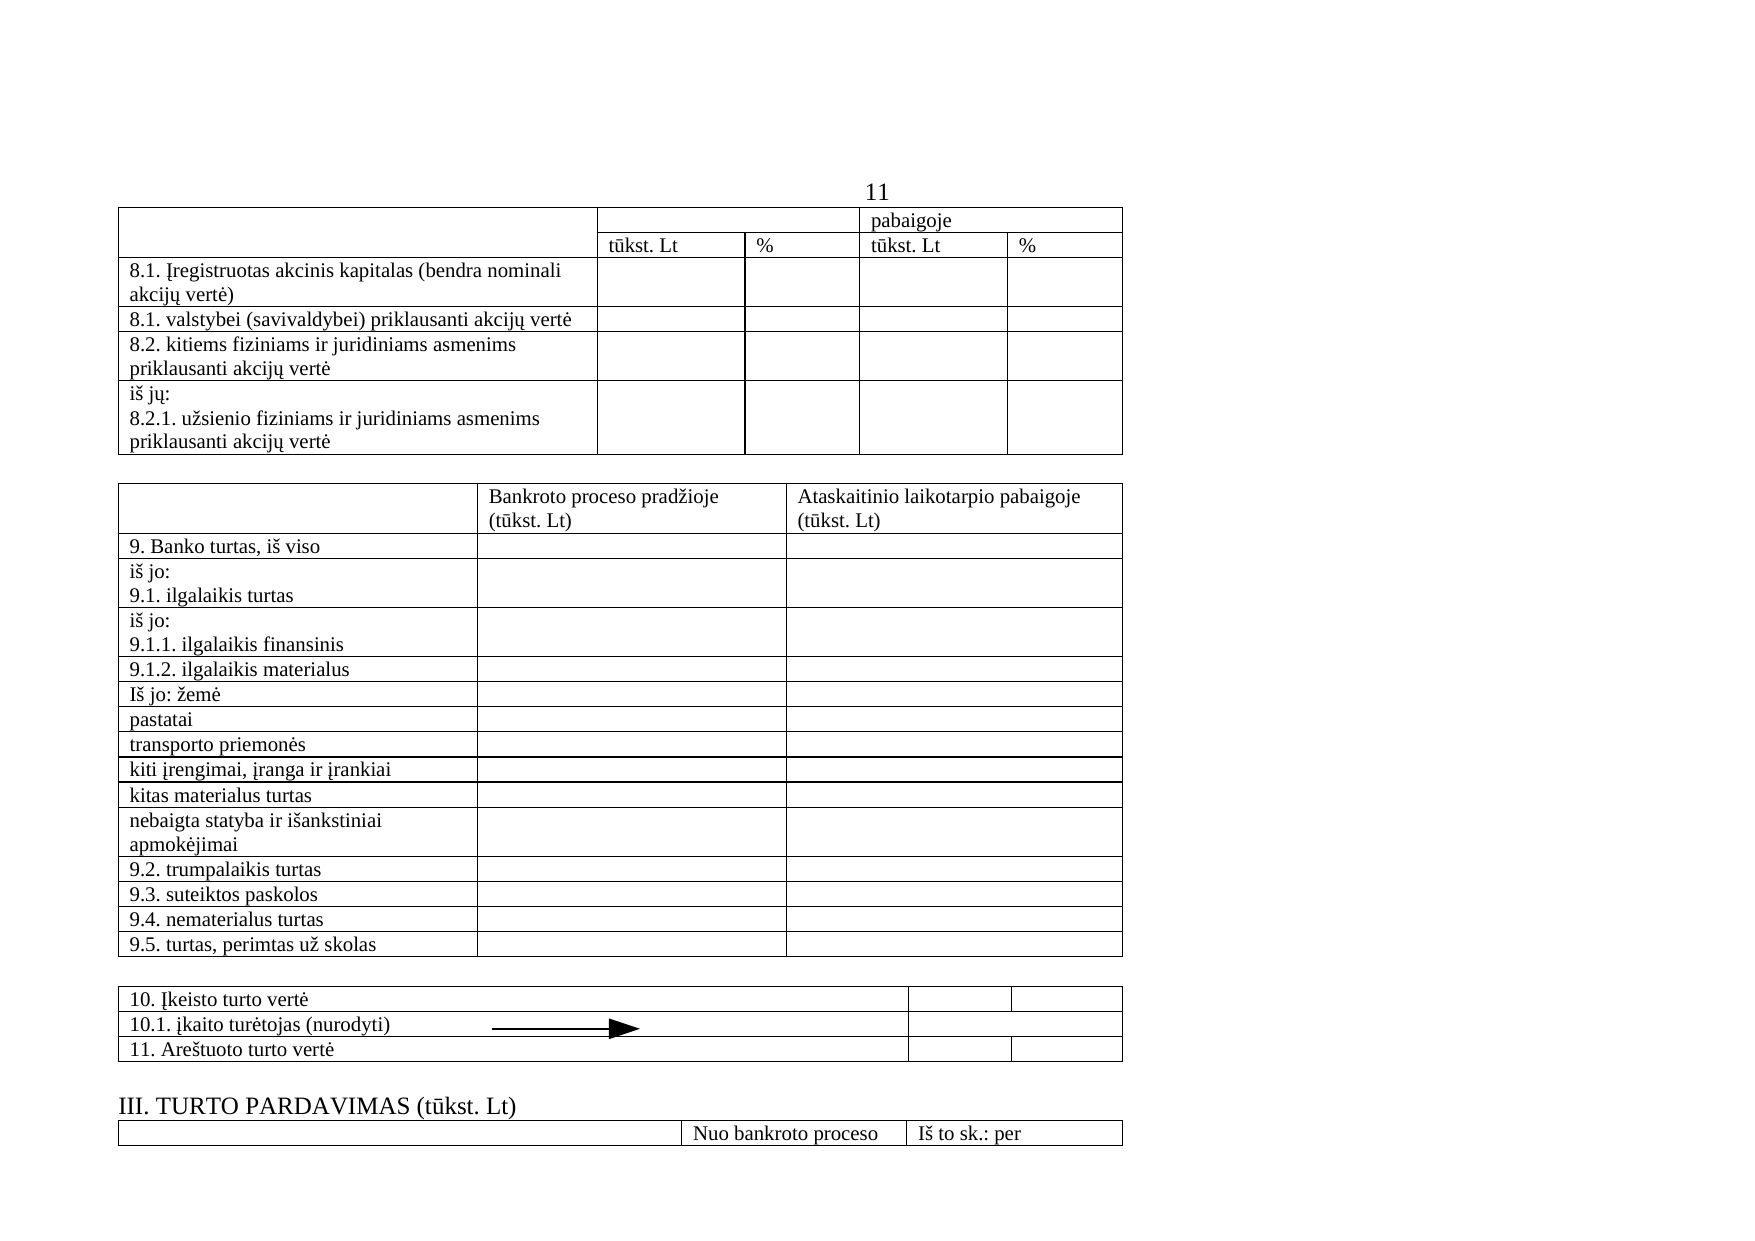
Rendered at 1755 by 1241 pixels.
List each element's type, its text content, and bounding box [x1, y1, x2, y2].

table_header [119, 1121, 681, 1145]
table_cell [1008, 258, 1122, 306]
table_cell [746, 258, 859, 306]
table_cell [787, 857, 1122, 881]
table_cell [598, 381, 744, 453]
table_cell [787, 783, 1122, 807]
table_cell kitas materialus turtas [119, 783, 477, 807]
table_cell [787, 907, 1122, 931]
table_cell [478, 808, 786, 856]
table_cell % [1008, 233, 1122, 257]
table_cell [787, 732, 1122, 756]
table_cell [1008, 381, 1122, 453]
table_cell [787, 682, 1122, 706]
table_cell [478, 608, 786, 656]
table_header [1012, 987, 1122, 1011]
table_cell [478, 732, 786, 756]
table_header pabaigoje [860, 208, 1122, 232]
table_cell [478, 559, 786, 607]
table_cell 9.1.2. ilgalaikis materialus [119, 657, 477, 681]
table_cell iš jų: 8.2.1. užsienio fiziniams ir juridiniams asmenims priklausanti akcijų vertė [119, 381, 597, 453]
table_cell tūkst. Lt [860, 233, 1007, 257]
table_cell 9.2. trumpalaikis turtas [119, 857, 477, 881]
table_cell [746, 307, 859, 331]
table_cell pastatai [119, 707, 477, 731]
table_cell [1012, 1037, 1122, 1061]
table_cell iš jo: 9.1.1. ilgalaikis finansinis [119, 608, 477, 656]
table_cell [478, 534, 786, 558]
table_cell [860, 381, 1007, 453]
table_header Nuo bankroto proceso [682, 1121, 906, 1145]
table_cell [787, 808, 1122, 856]
table_header Iš to sk.: per [907, 1121, 1122, 1145]
table_cell 10.1. įkaito turėtojas (nurodyti) [119, 1012, 908, 1036]
table_cell [1008, 332, 1122, 380]
table_header Bankroto proceso pradžioje (tūkst. Lt) [478, 484, 786, 532]
table_cell [787, 608, 1122, 656]
table_cell 9. Banko turtas, iš viso [119, 534, 477, 558]
table_cell [478, 682, 786, 706]
table_cell [860, 332, 1007, 380]
table_cell [787, 657, 1122, 681]
table_header [598, 208, 859, 232]
table_cell [746, 332, 859, 380]
table_cell [787, 534, 1122, 558]
table_cell 9.3. suteiktos paskolos [119, 882, 477, 906]
table_cell transporto priemonės [119, 732, 477, 756]
table_cell tūkst. Lt [598, 233, 744, 257]
table_cell [478, 657, 786, 681]
table_cell [598, 258, 744, 306]
table_cell [909, 1012, 1122, 1036]
table_cell Iš jo: žemė [119, 682, 477, 706]
table_cell [787, 707, 1122, 731]
table_cell 8.2. kitiems fiziniams ir juridiniams asmenims priklausanti akcijų vertė [119, 332, 597, 380]
table_cell [746, 381, 859, 453]
table_cell [787, 932, 1122, 956]
table_cell [478, 857, 786, 881]
table_cell kiti įrengimai, įranga ir įrankiai [119, 758, 477, 781]
table_cell [478, 932, 786, 956]
table_cell [909, 1037, 1011, 1061]
table_cell [1008, 307, 1122, 331]
table_cell [478, 783, 786, 807]
table_header Ataskaitinio laikotarpio pabaigoje (tūkst. Lt) [787, 484, 1122, 532]
table_cell [598, 307, 744, 331]
table_cell nebaigta statyba ir išankstiniai apmokėjimai [119, 808, 477, 856]
table_cell [787, 758, 1122, 781]
table_cell 9.4. nematerialus turtas [119, 907, 477, 931]
table_header [119, 208, 597, 257]
table_cell 11. Areštuoto turto vertė [119, 1037, 908, 1061]
table_cell iš jo: 9.1. ilgalaikis turtas [119, 559, 477, 607]
table_cell 8.1. valstybei (savivaldybei) priklausanti akcijų vertė [119, 307, 597, 331]
table_cell [478, 882, 786, 906]
table_cell [478, 907, 786, 931]
table_cell [787, 559, 1122, 607]
table_cell [787, 882, 1122, 906]
table_cell 9.5. turtas, perimtas už skolas [119, 932, 477, 956]
table_cell [598, 332, 744, 380]
table_cell [478, 707, 786, 731]
table_cell [860, 307, 1007, 331]
table_cell [478, 758, 786, 781]
table_cell % [746, 233, 859, 257]
text III. TURTO PARDAVIMAS (tūkst. Lt) [118, 1091, 1636, 1120]
table_cell [860, 258, 1007, 306]
table_header [119, 484, 477, 532]
table_cell 8.1. Įregistruotas akcinis kapitalas (bendra nominali akcijų vertė) [119, 258, 597, 306]
table_header 10. Įkeisto turto vertė [119, 987, 908, 1011]
table_header [909, 987, 1011, 1011]
